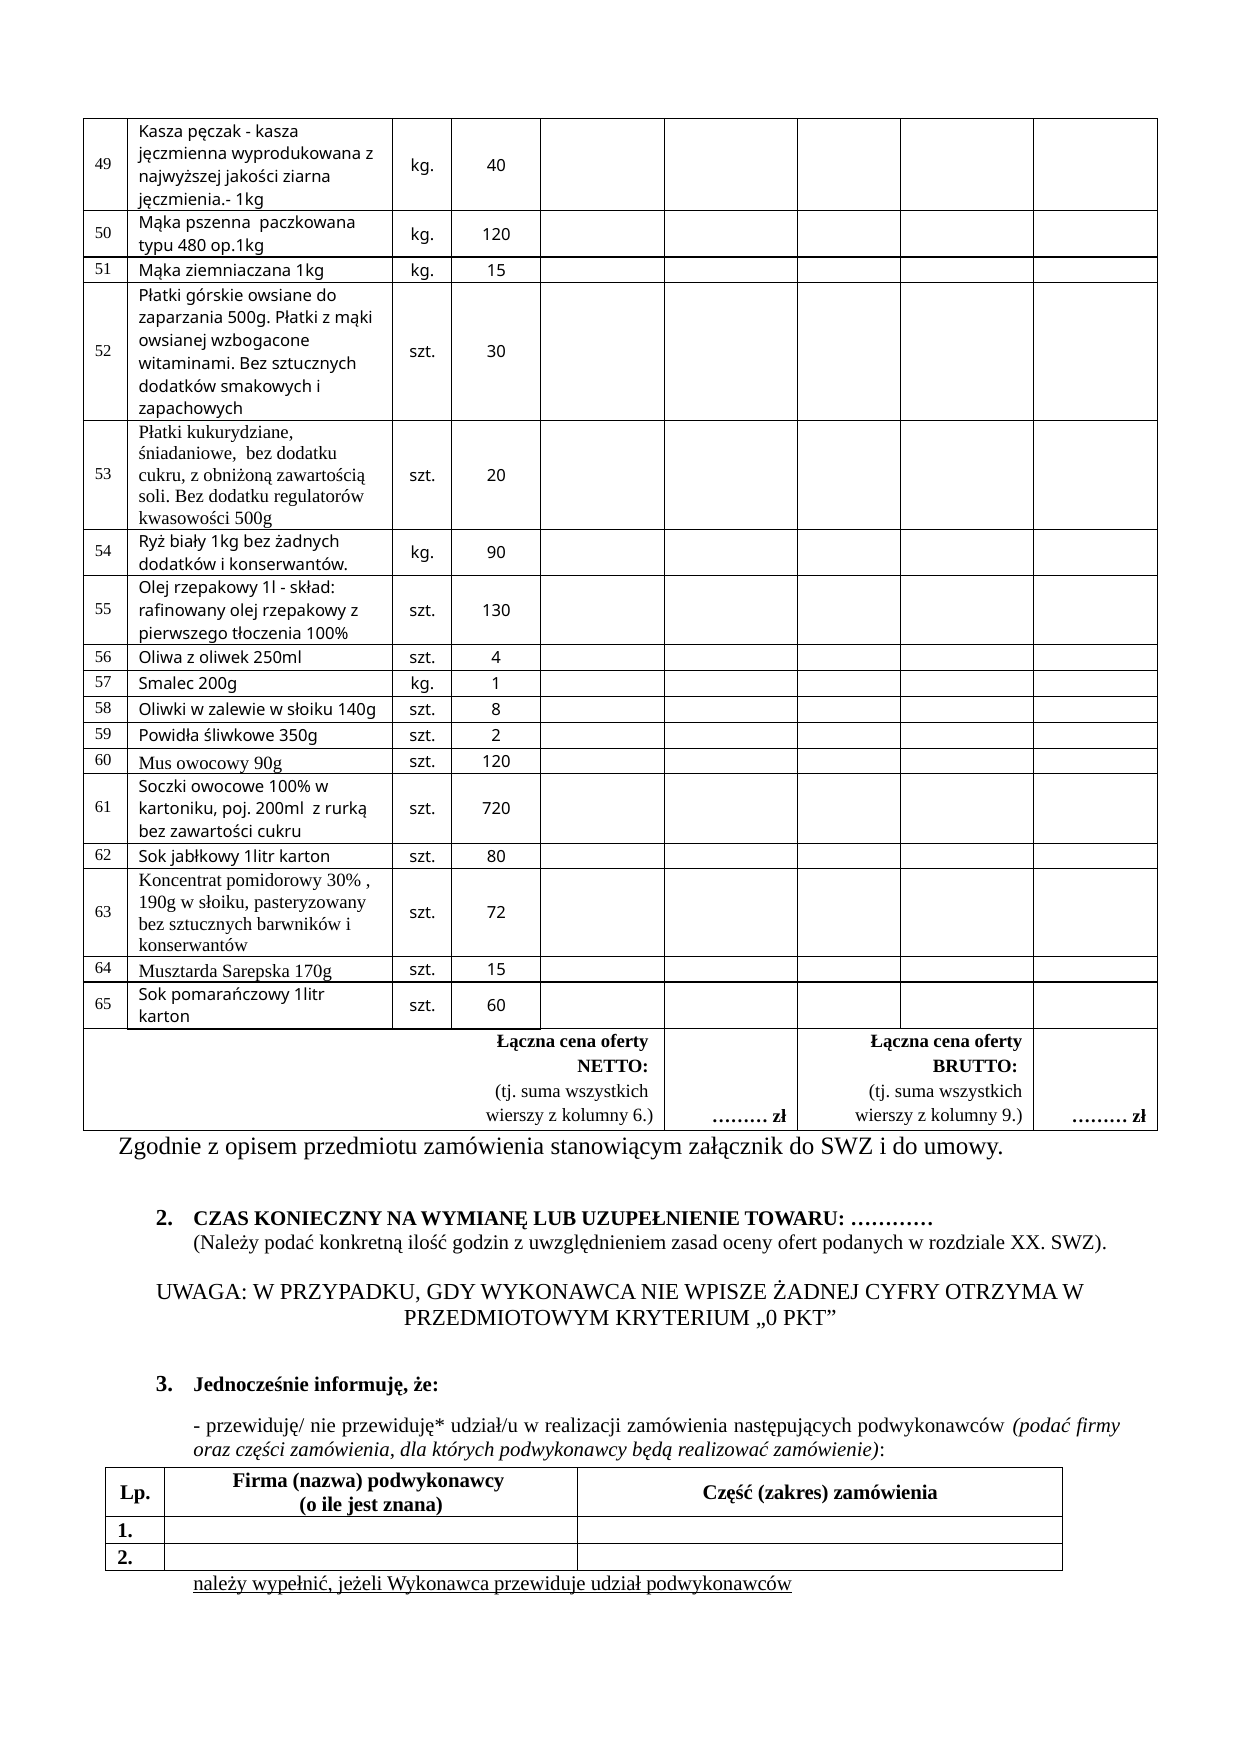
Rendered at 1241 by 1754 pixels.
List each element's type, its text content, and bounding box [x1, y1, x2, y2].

table_cell [901, 723, 1033, 747]
table_cell szt. [393, 869, 451, 956]
table_cell [541, 697, 664, 722]
table_cell [665, 671, 797, 696]
table_cell [541, 957, 664, 981]
table_cell [541, 258, 664, 282]
table_cell [541, 211, 664, 256]
table_cell [798, 119, 900, 210]
table_cell kg. [393, 119, 451, 210]
table_cell [901, 774, 1033, 842]
table_cell [798, 749, 900, 773]
table_cell [1034, 421, 1157, 528]
list CZAS KONIECZNY NA WYMIANĘ LUB UZUPEŁNIENIE TOWARU: ………… [156, 1204, 1122, 1230]
table_cell [798, 576, 900, 644]
table_cell [578, 1517, 1062, 1543]
table_cell szt. [393, 576, 451, 644]
table_cell [665, 723, 797, 747]
table_cell [541, 983, 664, 1028]
table_cell 59 [84, 723, 127, 747]
table_cell szt. [393, 697, 451, 722]
table_cell Sok pomarańczowy 1litr karton [128, 983, 392, 1028]
table_cell szt. [393, 983, 451, 1028]
table_cell [798, 283, 900, 419]
table_cell [541, 671, 664, 696]
table_cell 57 [84, 671, 127, 696]
table_cell [665, 844, 797, 868]
table_cell 72 [452, 869, 540, 956]
table_cell 1 [452, 671, 540, 696]
table_cell Łączna cena oferty BRUTTO: (tj. suma wszystkich wierszy z kolumny 9.) [798, 1029, 1033, 1130]
table_cell [798, 844, 900, 868]
list należy wypełnić, jeżeli Wykonawca przewiduje udział podwykonawców [193, 1571, 1122, 1595]
table_cell [798, 869, 900, 956]
table_cell [665, 749, 797, 773]
table_cell [798, 723, 900, 747]
table_cell [1034, 283, 1157, 419]
table_cell [665, 211, 797, 256]
table_cell [665, 983, 797, 1028]
table_cell [1034, 844, 1157, 868]
text UWAGA: W PRZYPADKU, GDY WYKONAWCA NIE WPISZE ŻADNEJ CYFRY OTRZYMA W PRZEDMIOTOWYM KRYTERIUM „0 PKT” [118, 1278, 1122, 1331]
table_cell Oliwa z oliwek 250ml [128, 645, 392, 670]
table_cell Płatki kukurydziane, śniadaniowe, bez dodatku cukru, z obniżoną zawartością soli. Bez dodatku regulatorów kwasowości 500g [128, 421, 392, 528]
table_cell [541, 869, 664, 956]
table_cell Łączna cena oferty NETTO: (tj. suma wszystkich wierszy z kolumny 6.) [84, 1029, 664, 1130]
table_cell szt. [393, 421, 451, 528]
table_cell 63 [84, 869, 127, 956]
table_header Lp. [106, 1468, 164, 1516]
table_cell [1034, 957, 1157, 981]
table_cell 4 [452, 645, 540, 670]
table_cell 64 [84, 957, 127, 981]
table_cell [901, 421, 1033, 528]
table_cell [665, 530, 797, 575]
table_cell [165, 1544, 577, 1570]
table_cell 80 [452, 844, 540, 868]
table_cell [665, 421, 797, 528]
table_cell [901, 983, 1033, 1028]
table_cell [665, 697, 797, 722]
table_cell [901, 645, 1033, 670]
table_cell [901, 283, 1033, 419]
table_cell 40 [452, 119, 540, 210]
table_cell 60 [84, 749, 127, 773]
table_cell [1034, 119, 1157, 210]
table_cell [798, 530, 900, 575]
table_cell [541, 421, 664, 528]
table_cell kg. [393, 530, 451, 575]
table_cell 120 [452, 211, 540, 256]
table_cell [1034, 671, 1157, 696]
table_cell [1034, 645, 1157, 670]
table_cell 56 [84, 645, 127, 670]
table_cell 2. [106, 1544, 164, 1570]
table_cell [901, 576, 1033, 644]
table_cell [798, 645, 900, 670]
table_cell Soczki owocowe 100% w kartoniku, poj. 200ml z rurką bez zawartości cukru [128, 774, 392, 842]
table_cell [665, 576, 797, 644]
table_cell kg. [393, 671, 451, 696]
table_cell Ryż biały 1kg bez żadnych dodatków i konserwantów. [128, 530, 392, 575]
table_cell ……… zł [665, 1029, 797, 1130]
table_cell szt. [393, 749, 451, 773]
table_header Część (zakres) zamówienia [578, 1468, 1062, 1516]
table_cell 50 [84, 211, 127, 256]
table_cell [798, 774, 900, 842]
table_cell 65 [84, 983, 127, 1028]
table_cell 130 [452, 576, 540, 644]
table_cell 90 [452, 530, 540, 575]
table_cell [665, 869, 797, 956]
table_cell szt. [393, 774, 451, 842]
table_cell [541, 530, 664, 575]
table_cell Oliwki w zalewie w słoiku 140g [128, 697, 392, 722]
table_cell 62 [84, 844, 127, 868]
table_cell 51 [84, 258, 127, 282]
table_cell [1034, 258, 1157, 282]
table_cell 2 [452, 723, 540, 747]
table_cell [901, 530, 1033, 575]
table_cell [798, 211, 900, 256]
table_cell [541, 749, 664, 773]
table_cell 61 [84, 774, 127, 842]
table_cell [1034, 576, 1157, 644]
table_cell 15 [452, 258, 540, 282]
table_cell Mus owocowy 90g [128, 749, 392, 773]
table_cell [798, 671, 900, 696]
table_cell Olej rzepakowy 1l - skład: rafinowany olej rzepakowy z pierwszego tłoczenia 100% [128, 576, 392, 644]
table_cell 49 [84, 119, 127, 210]
table_cell [1034, 774, 1157, 842]
table_cell ……… zł [1034, 1029, 1157, 1130]
table_cell 20 [452, 421, 540, 528]
table_cell [798, 421, 900, 528]
table_cell Mąka pszenna paczkowana typu 480 op.1kg [128, 211, 392, 256]
table_cell [541, 723, 664, 747]
table_cell 120 [452, 749, 540, 773]
table_cell [901, 119, 1033, 210]
table_cell [901, 258, 1033, 282]
table_cell Mąka ziemniaczana 1kg [128, 258, 392, 282]
table_cell [901, 844, 1033, 868]
table_cell [665, 258, 797, 282]
table_cell 30 [452, 283, 540, 419]
table_cell [1034, 530, 1157, 575]
table_cell [901, 671, 1033, 696]
table_cell Kasza pęczak - kasza jęczmienna wyprodukowana z najwyższej jakości ziarna jęczmienia.- 1kg [128, 119, 392, 210]
table_cell [665, 119, 797, 210]
table_cell [541, 283, 664, 419]
table_cell [798, 697, 900, 722]
list - przewiduję/ nie przewiduję* udział/u w realizacji zamówienia następujących podwykonawców (podać firmy oraz części zamówienia, dla których podwykonawcy będą realizować zamówienie): [193, 1413, 1122, 1461]
table_cell 60 [452, 983, 540, 1028]
table_cell [1034, 869, 1157, 956]
table_cell [665, 774, 797, 842]
table_cell szt. [393, 645, 451, 670]
table_cell Musztarda Sarepska 170g [128, 957, 392, 981]
table_cell 8 [452, 697, 540, 722]
list Jednocześnie informuję, że: [156, 1370, 1122, 1396]
table_cell Płatki górskie owsiane do zaparzania 500g. Płatki z mąki owsianej wzbogacone witaminami. Bez sztucznych dodatków smakowych i zapachowych [128, 283, 392, 419]
table_cell [901, 869, 1033, 956]
table_cell [541, 119, 664, 210]
table_cell szt. [393, 957, 451, 981]
table_cell [901, 211, 1033, 256]
table_cell kg. [393, 258, 451, 282]
table_cell 52 [84, 283, 127, 419]
table_cell 1. [106, 1517, 164, 1543]
table_cell 58 [84, 697, 127, 722]
table_cell Smalec 200g [128, 671, 392, 696]
table_cell 720 [452, 774, 540, 842]
table_cell 15 [452, 957, 540, 981]
table_cell [541, 576, 664, 644]
text Zgodnie z opisem przedmiotu zamówienia stanowiącym załącznik do SWZ i do umowy. [118, 1131, 1122, 1160]
table_cell [665, 957, 797, 981]
table_cell [1034, 697, 1157, 722]
table_cell [165, 1517, 577, 1543]
table_cell Sok jabłkowy 1litr karton [128, 844, 392, 868]
table_cell [798, 957, 900, 981]
table_cell [541, 844, 664, 868]
table_cell [1034, 211, 1157, 256]
table_cell 54 [84, 530, 127, 575]
table_cell [901, 957, 1033, 981]
table_cell [665, 283, 797, 419]
table_cell szt. [393, 283, 451, 419]
table_cell szt. [393, 723, 451, 747]
table_cell Powidła śliwkowe 350g [128, 723, 392, 747]
table_cell [798, 983, 900, 1028]
table_cell 53 [84, 421, 127, 528]
table_cell [541, 645, 664, 670]
table_cell [1034, 983, 1157, 1028]
table_cell [665, 645, 797, 670]
table_cell [1034, 723, 1157, 747]
table_cell 55 [84, 576, 127, 644]
table_cell [1034, 749, 1157, 773]
table_cell [901, 697, 1033, 722]
list (Należy podać konkretną ilość godzin z uwzględnieniem zasad oceny ofert podanych w rozdziale XX. SWZ). [193, 1230, 1122, 1254]
table_cell kg. [393, 211, 451, 256]
table_cell Koncentrat pomidorowy 30% , 190g w słoiku, pasteryzowany bez sztucznych barwników i konserwantów [128, 869, 392, 956]
table_cell szt. [393, 844, 451, 868]
table_cell [901, 749, 1033, 773]
table_cell [578, 1544, 1062, 1570]
table_cell [541, 774, 664, 842]
table_cell [798, 258, 900, 282]
